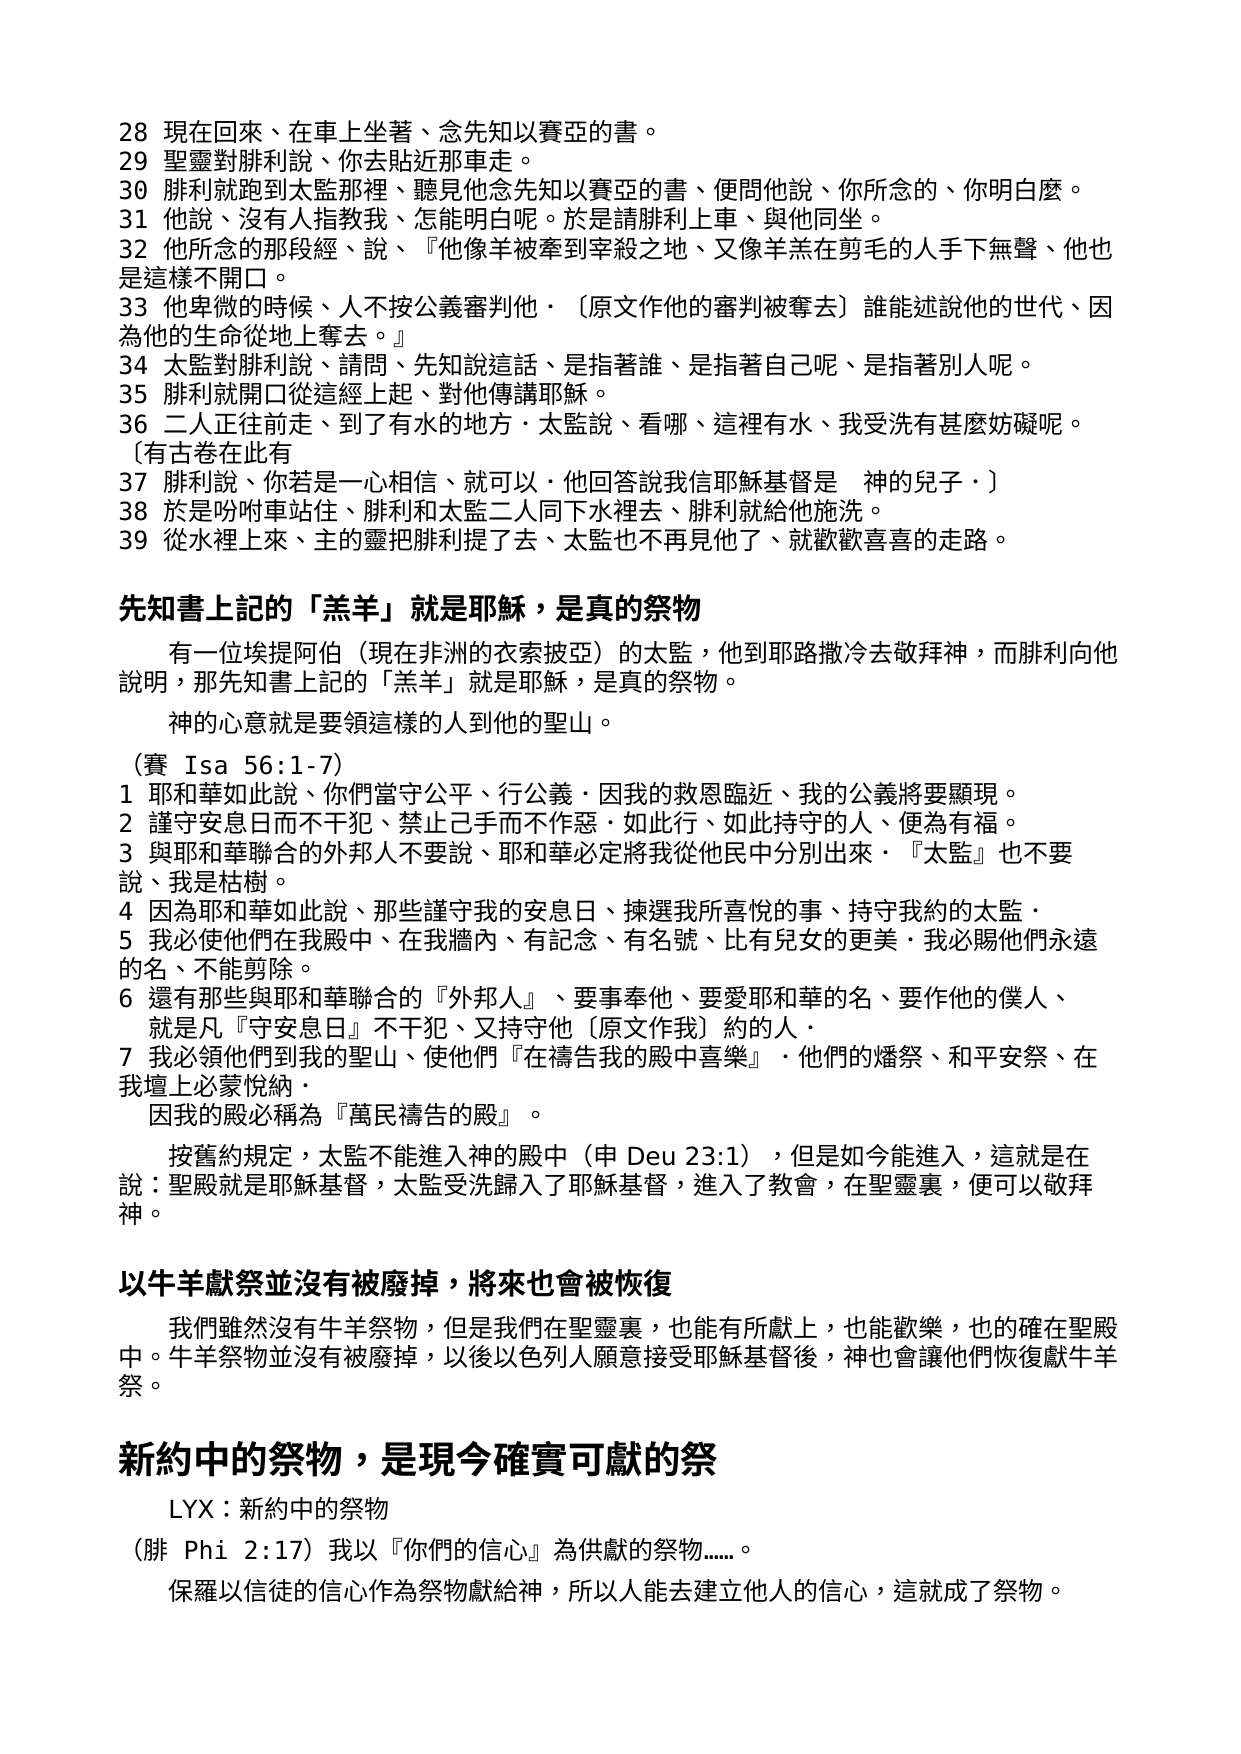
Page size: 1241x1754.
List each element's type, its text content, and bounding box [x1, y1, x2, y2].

text 神的心意就是要領這樣的人到他的聖山。 [118, 710, 1122, 739]
text （腓 Phi 2:17）我以『你們的信心』為供獻的祭物……。 [118, 1537, 1122, 1566]
subtitle 先知書上記的「羔羊」就是耶穌，是真的祭物 [118, 592, 1122, 626]
text 保羅以信徒的信心作為祭物獻給神，所以人能去建立他人的信心，這就成了祭物。 [118, 1577, 1122, 1607]
text （賽 Isa 56:1-7） 1 耶和華如此說、你們當守公平、行公義．因我的救恩臨近、我的公義將要顯現。 2 謹守安息日而不干犯、禁止己手而不作惡．如此行、如此持守的人、便為有福。 3 與耶和華聯合的外邦人不要說、耶和華必定將我從他民中分別出來．『太監』也不要說、我是枯樹。 4 因為耶和華如此說、那些謹守我的安息日、揀選我所喜悅的事、持守我約的太監． 5 我必使他們在我殿中、在我牆內、有記念、有名號、比有兒女的更美．我必賜他們永遠的名、不能剪除。 6 還有那些與耶和華聯合的『外邦人』、要事奉他、要愛耶和華的名、要作他的僕人、 就是凡『守安息日』不干犯、又持守他〔原文作我〕約的人． 7 我必領他們到我的聖山、使他們『在禱告我的殿中喜樂』．他們的燔祭、和平安祭、在我壇上必蒙悅納． 因我的殿必稱為『萬民禱告的殿』。 [118, 751, 1122, 1131]
text 按舊約規定，太監不能進入神的殿中（申 Deu 23:1），但是如今能進入，這就是在說：聖殿就是耶穌基督，太監受洗歸入了耶穌基督，進入了教會，在聖靈裏，便可以敬拜神。 [118, 1142, 1122, 1230]
text LYX：新約中的祭物 [118, 1495, 1122, 1524]
text 我們雖然沒有牛羊祭物，但是我們在聖靈裏，也能有所獻上，也能歡樂，也的確在聖殿中。牛羊祭物並沒有被廢掉，以後以色列人願意接受耶穌基督後，神也會讓他們恢復獻牛羊祭。 [118, 1314, 1122, 1401]
text 28 現在回來、在車上坐著、念先知以賽亞的書。 29 聖靈對腓利說、你去貼近那車走。 30 腓利就跑到太監那裡、聽見他念先知以賽亞的書、便問他說、你所念的、你明白麼。 31 他說、沒有人指教我、怎能明白呢。於是請腓利上車、與他同坐。 32 他所念的那段經、說、『他像羊被牽到宰殺之地、又像羊羔在剪毛的人手下無聲、他也是這樣不開口。 33 他卑微的時候、人不按公義審判他．〔原文作他的審判被奪去〕誰能述說他的世代、因為他的生命從地上奪去。』 34 太監對腓利說、請問、先知說這話、是指著誰、是指著自己呢、是指著別人呢。 35 腓利就開口從這經上起、對他傳講耶穌。 36 二人正往前走、到了有水的地方．太監說、看哪、這裡有水、我受洗有甚麼妨礙呢。〔有古卷在此有 37 腓利說、你若是一心相信、就可以．他回答說我信耶穌基督是 神的兒子．〕 38 於是吩咐車站住、腓利和太監二人同下水裡去、腓利就給他施洗。 39 從水裡上來、主的靈把腓利提了去、太監也不再見他了、就歡歡喜喜的走路。 [118, 118, 1122, 556]
subtitle 以牛羊獻祭並沒有被廢掉，將來也會被恢復 [118, 1267, 1122, 1301]
subtitle 新約中的祭物，是現今確實可獻的祭 [118, 1439, 1122, 1482]
text 有一位埃提阿伯（現在非洲的衣索披亞）的太監，他到耶路撒冷去敬拜神，而腓利向他說明，那先知書上記的「羔羊」就是耶穌，是真的祭物。 [118, 639, 1122, 697]
